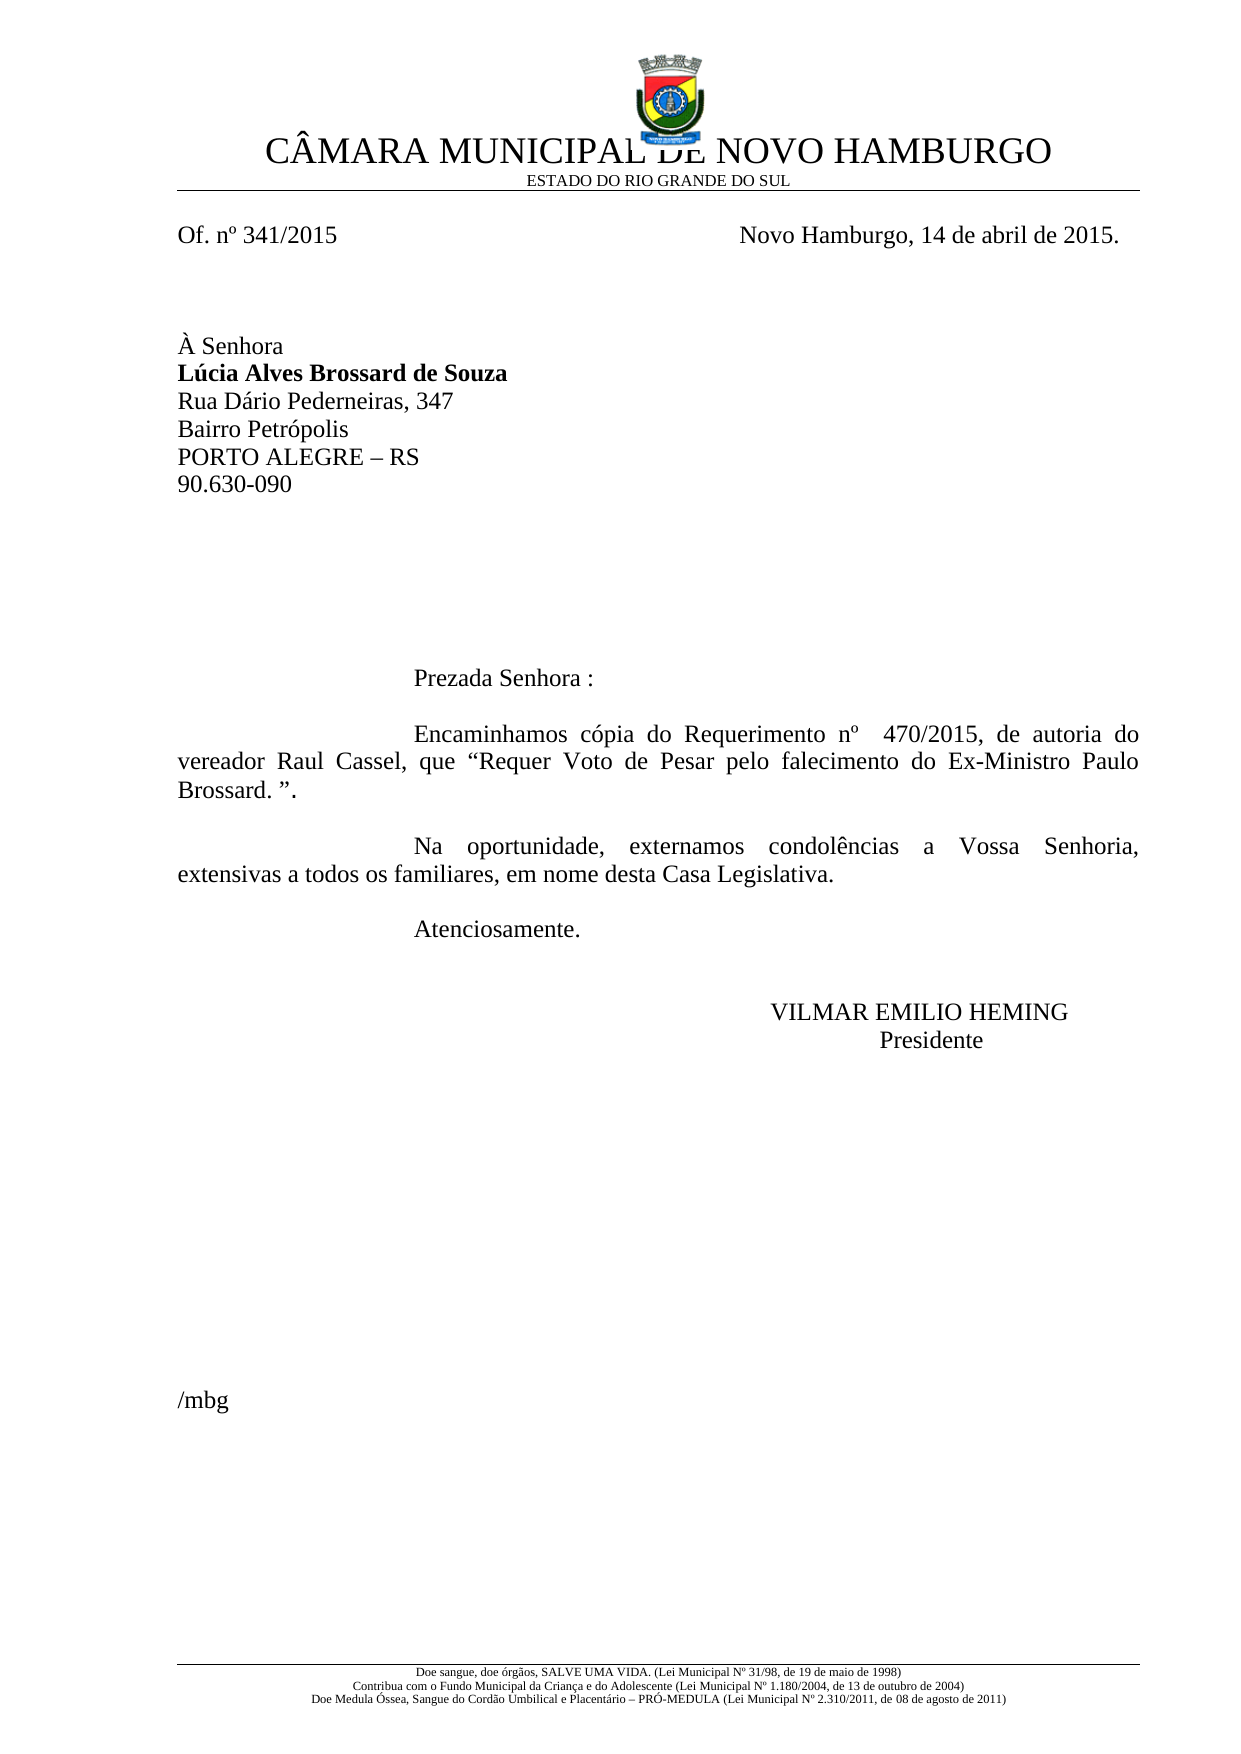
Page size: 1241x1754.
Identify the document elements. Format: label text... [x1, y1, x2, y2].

text PORTO ALEGRE – RS [177, 443, 1140, 470]
text À Senhora [177, 332, 1140, 359]
text Rua Dário Pederneiras, 347 [177, 387, 1140, 415]
text Encaminhamos cópia do Requerimento nº 470/2015, de autoria do vereador Raul Cassel, que “Requer Voto de Pesar pelo falecimento do Ex-Ministro Paulo Brossard. ”. [177, 720, 1140, 804]
picture [630, 47, 708, 150]
text Prezada Senhora : [177, 664, 1140, 692]
text Of. nº 341/2015 Novo Hamburgo, 14 de abril de 2015. [177, 221, 1140, 249]
text /mbg [177, 1386, 1140, 1414]
text Atenciosamente. [177, 915, 1140, 943]
text Presidente [179, 1026, 1140, 1054]
text VILMAR EMILIO HEMING [179, 998, 1140, 1026]
text Bairro Petrópolis [177, 415, 1140, 443]
text Lúcia Alves Brossard de Souza [177, 359, 1140, 387]
text 90.630-090 [177, 470, 1140, 498]
text Na oportunidade, externamos condolências a Vossa Senhoria, extensivas a todos os familiares, em nome desta Casa Legislativa. [177, 832, 1140, 887]
